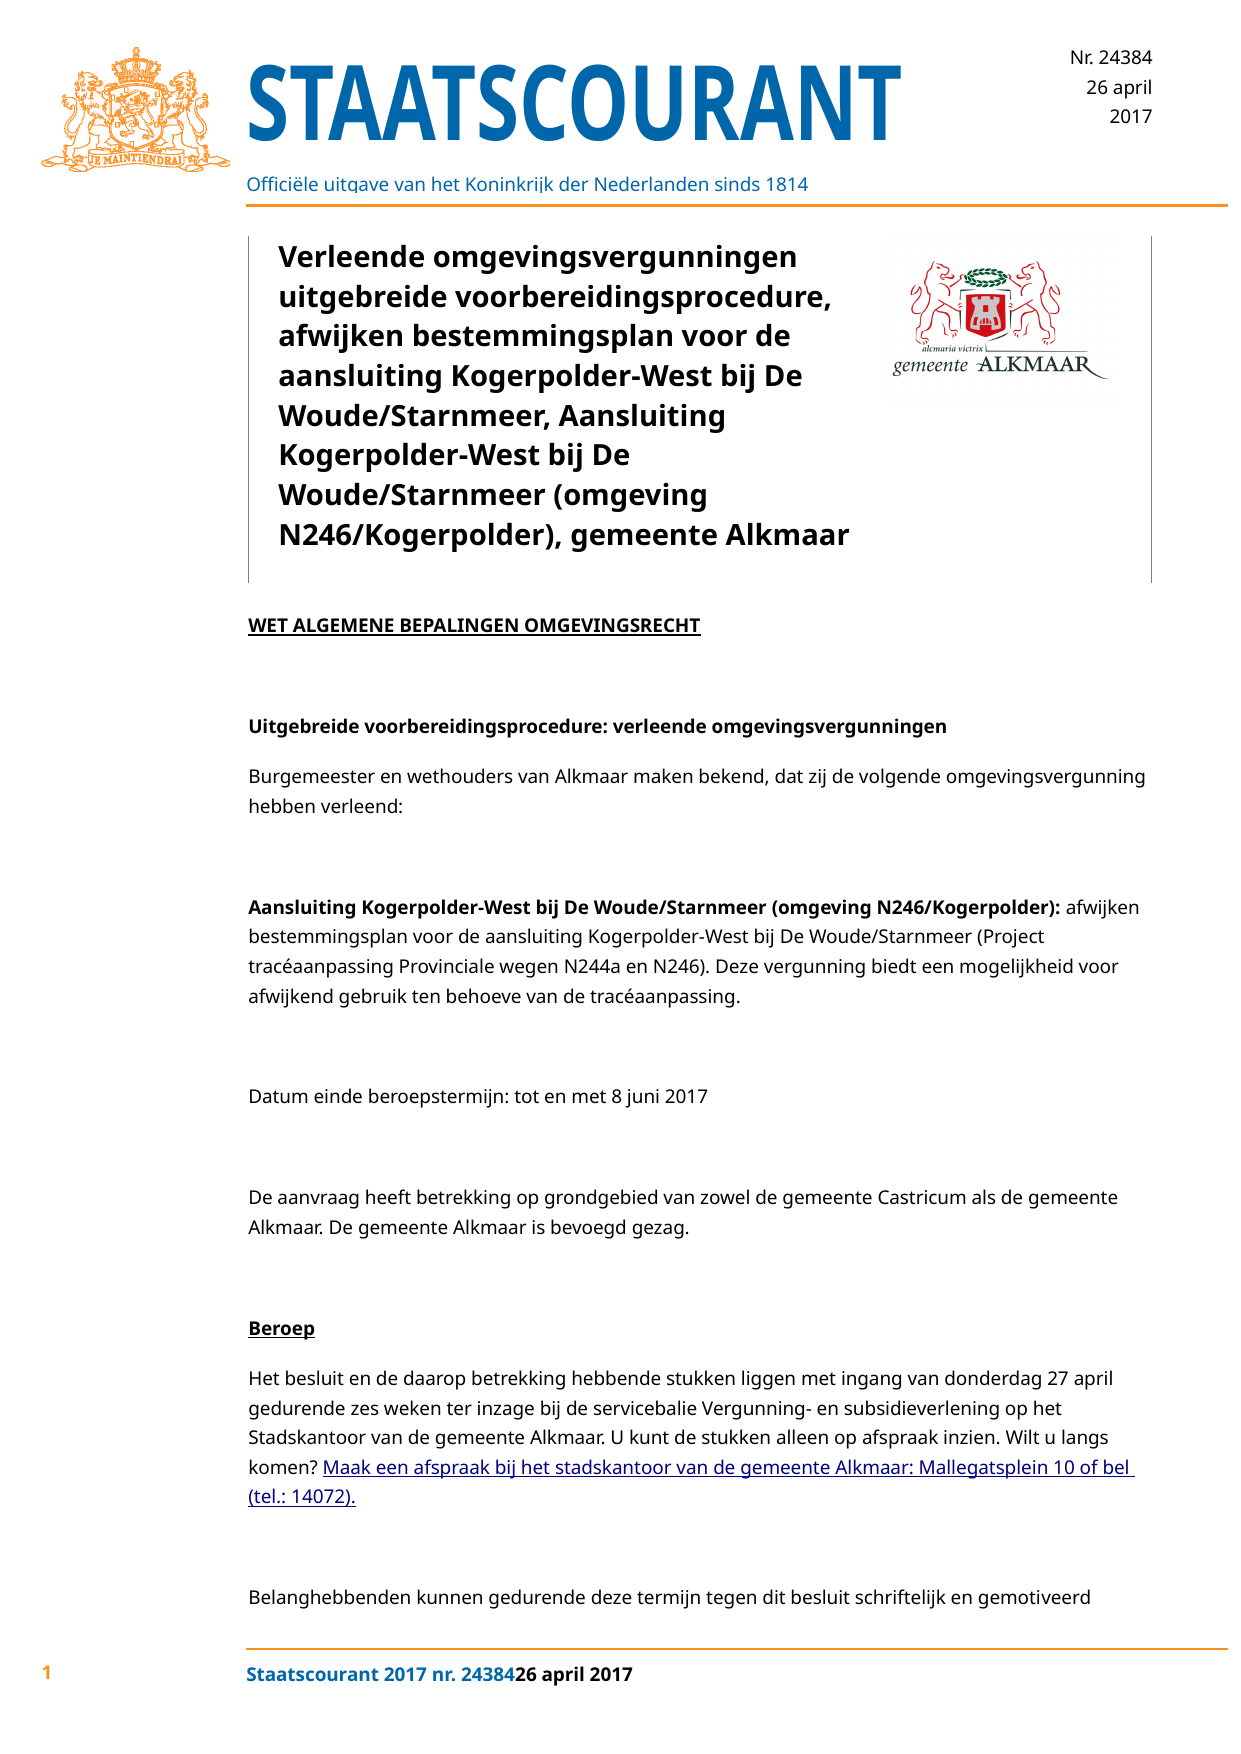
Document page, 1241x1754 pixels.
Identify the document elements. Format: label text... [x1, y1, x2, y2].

picture [882, 236, 1119, 404]
text Uitgebreide voorbereidingsprocedure: verleende omgevingsvergunningen [248, 713, 1152, 739]
text WET ALGEMENE BEPALINGEN OMGEVINGSRECHT [248, 612, 1152, 638]
text Beroep [248, 1315, 1152, 1341]
text Het besluit en de daarop betrekking hebbende stukken liggen met ingang van donderdag 27 april gedurende zes weken ter inzage bij de servicebalie Vergunning- en subsidieverlening op het Stadskantoor van de gemeente Alkmaar. U kunt de stukken alleen op afspraak inzien. Wilt u langs komen? Maak een afspraak bij het stadskantoor van de gemeente Alkmaar: Mallegatsplein 10 of bel (tel.: 14072). [248, 1365, 1152, 1509]
table_header [850, 236, 1151, 583]
table_header Verleende omgevingsvergunningen uitgebreide voorbereidingsprocedure, afwijken bestemmingsplan voor de aansluiting Kogerpolder-West bij De Woude/Starnmeer, Aansluiting Kogerpolder-West bij De Woude/Starnmeer (omgeving N246/Kogerpolder), gemeente Alkmaar [249, 236, 850, 583]
text De aanvraag heeft betrekking op grondgebied van zowel de gemeente Castricum als de gemeente Alkmaar. De gemeente Alkmaar is bevoegd gezag. [248, 1184, 1152, 1240]
text Aansluiting Kogerpolder-West bij De Woude/Starnmeer (omgeving N246/Kogerpolder): afwijken bestemmingsplan voor de aansluiting Kogerpolder-West bij De Woude/Starnmeer (Project tracéaanpassing Provinciale wegen N244a en N246). Deze vergunning biedt een mogelijkheid voor afwijkend gebruik ten behoeve van de tracéaanpassing. [248, 894, 1152, 1008]
text Belanghebbenden kunnen gedurende deze termijn tegen dit besluit schriftelijk en gemoti­veerd [248, 1584, 1152, 1610]
text Datum einde beroepstermijn: tot en met 8 juni 2017 [248, 1084, 1152, 1109]
text Burgemeester en wethouders van Alkmaar maken bekend, dat zij de volgende omgevingsvergunning hebben verleend: [248, 764, 1152, 819]
picture [41, 47, 231, 172]
